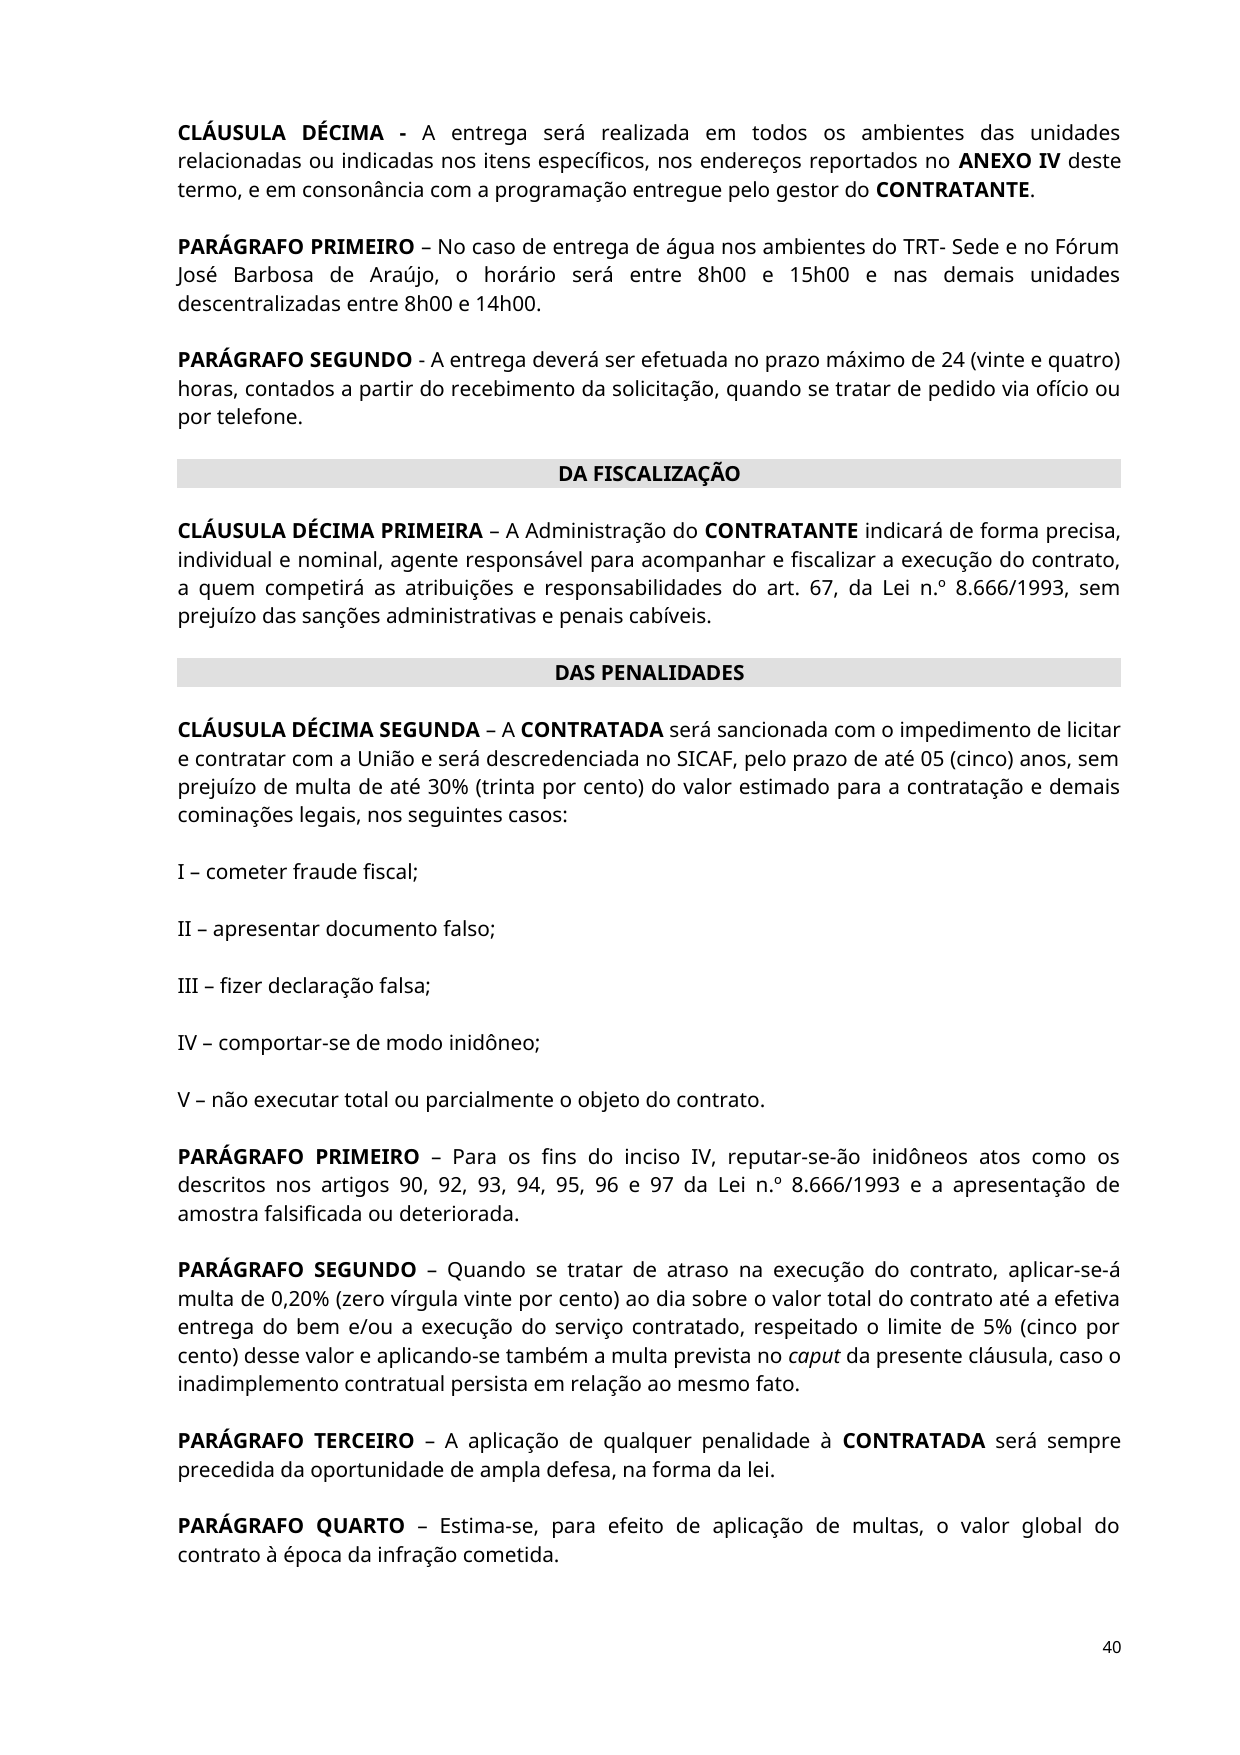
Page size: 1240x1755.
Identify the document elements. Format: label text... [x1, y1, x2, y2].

text CLÁUSULA DÉCIMA - A entrega será realizada em todos os ambientes das unidades relacionadas ou indicadas nos itens específicos, nos endereços reportados no ANEXO IV deste termo, e em consonância com a programação entregue pelo gestor do CONTRATANTE. [177, 118, 1122, 203]
text PARÁGRAFO TERCEIRO – A aplicação de qualquer penalidade à CONTRATADA será sempre precedida da oportunidade de ampla defesa, na forma da lei. [177, 1426, 1121, 1483]
text PARÁGRAFO SEGUNDO - A entrega deverá ser efetuada no prazo máximo de 24 (vinte e quatro) horas, contados a partir do recebimento da solicitação, quando se tratar de pedido via ofício ou por telefone. [177, 346, 1122, 431]
text II – apresentar documento falso; [177, 914, 1121, 943]
text PARÁGRAFO QUARTO – Estima-se, para efeito de aplicação de multas, o valor global do contrato à época da infração cometida. [177, 1512, 1121, 1568]
text PARÁGRAFO SEGUNDO – Quando se tratar de atraso na execução do contrato, aplicar-se-á multa de 0,20% (zero vírgula vinte por cento) ao dia sobre o valor total do contrato até a efetiva entrega do bem e/ou a execução do serviço contratado, respeitado o limite de 5% (cinco por cento) desse valor e aplicando-se também a multa prevista no caput da presente cláusula, caso o inadimplemento contratual persista em relação ao mesmo fato. [177, 1256, 1121, 1398]
text PARÁGRAFO PRIMEIRO – No caso de entrega de água nos ambientes do TRT- Sede e no Fórum José Barbosa de Araújo, o horário será entre 8h00 e 15h00 e nas demais unidades descentralizadas entre 8h00 e 14h00. [177, 232, 1122, 317]
subtitle DA FISCALIZAÇÃO [177, 459, 1121, 488]
text CLÁUSULA DÉCIMA PRIMEIRA – A Administração do CONTRATANTE indicará de forma precisa, individual e nominal, agente responsável para acompanhar e fiscalizar a execução do contrato, a quem competirá as atribuições e responsabilidades do art. 67, da Lei n.º 8.666/1993, sem prejuízo das sanções administrativas e penais cabíveis. [177, 516, 1121, 630]
text III – fizer declaração falsa; [177, 971, 1121, 1000]
text IV – comportar-se de modo inidôneo; [177, 1028, 1121, 1057]
text PARÁGRAFO PRIMEIRO – Para os fins do inciso IV, reputar-se-ão inidôneos atos como os descritos nos artigos 90, 92, 93, 94, 95, 96 e 97 da Lei n.º 8.666/1993 e a apresentação de amostra falsificada ou deteriorada. [177, 1142, 1121, 1227]
text CLÁUSULA DÉCIMA SEGUNDA – A CONTRATADA será sancionada com o impedimento de licitar e contratar com a União e será descredenciada no SICAF, pelo prazo de até 05 (cinco) anos, sem prejuízo de multa de até 30% (trinta por cento) do valor estimado para a contratação e demais cominações legais, nos seguintes casos: [177, 715, 1121, 829]
text I – cometer fraude fiscal; [177, 857, 1121, 886]
subtitle DAS PENALIDADES [177, 658, 1121, 687]
text V – não executar total ou parcialmente o objeto do contrato. [177, 1085, 1121, 1113]
